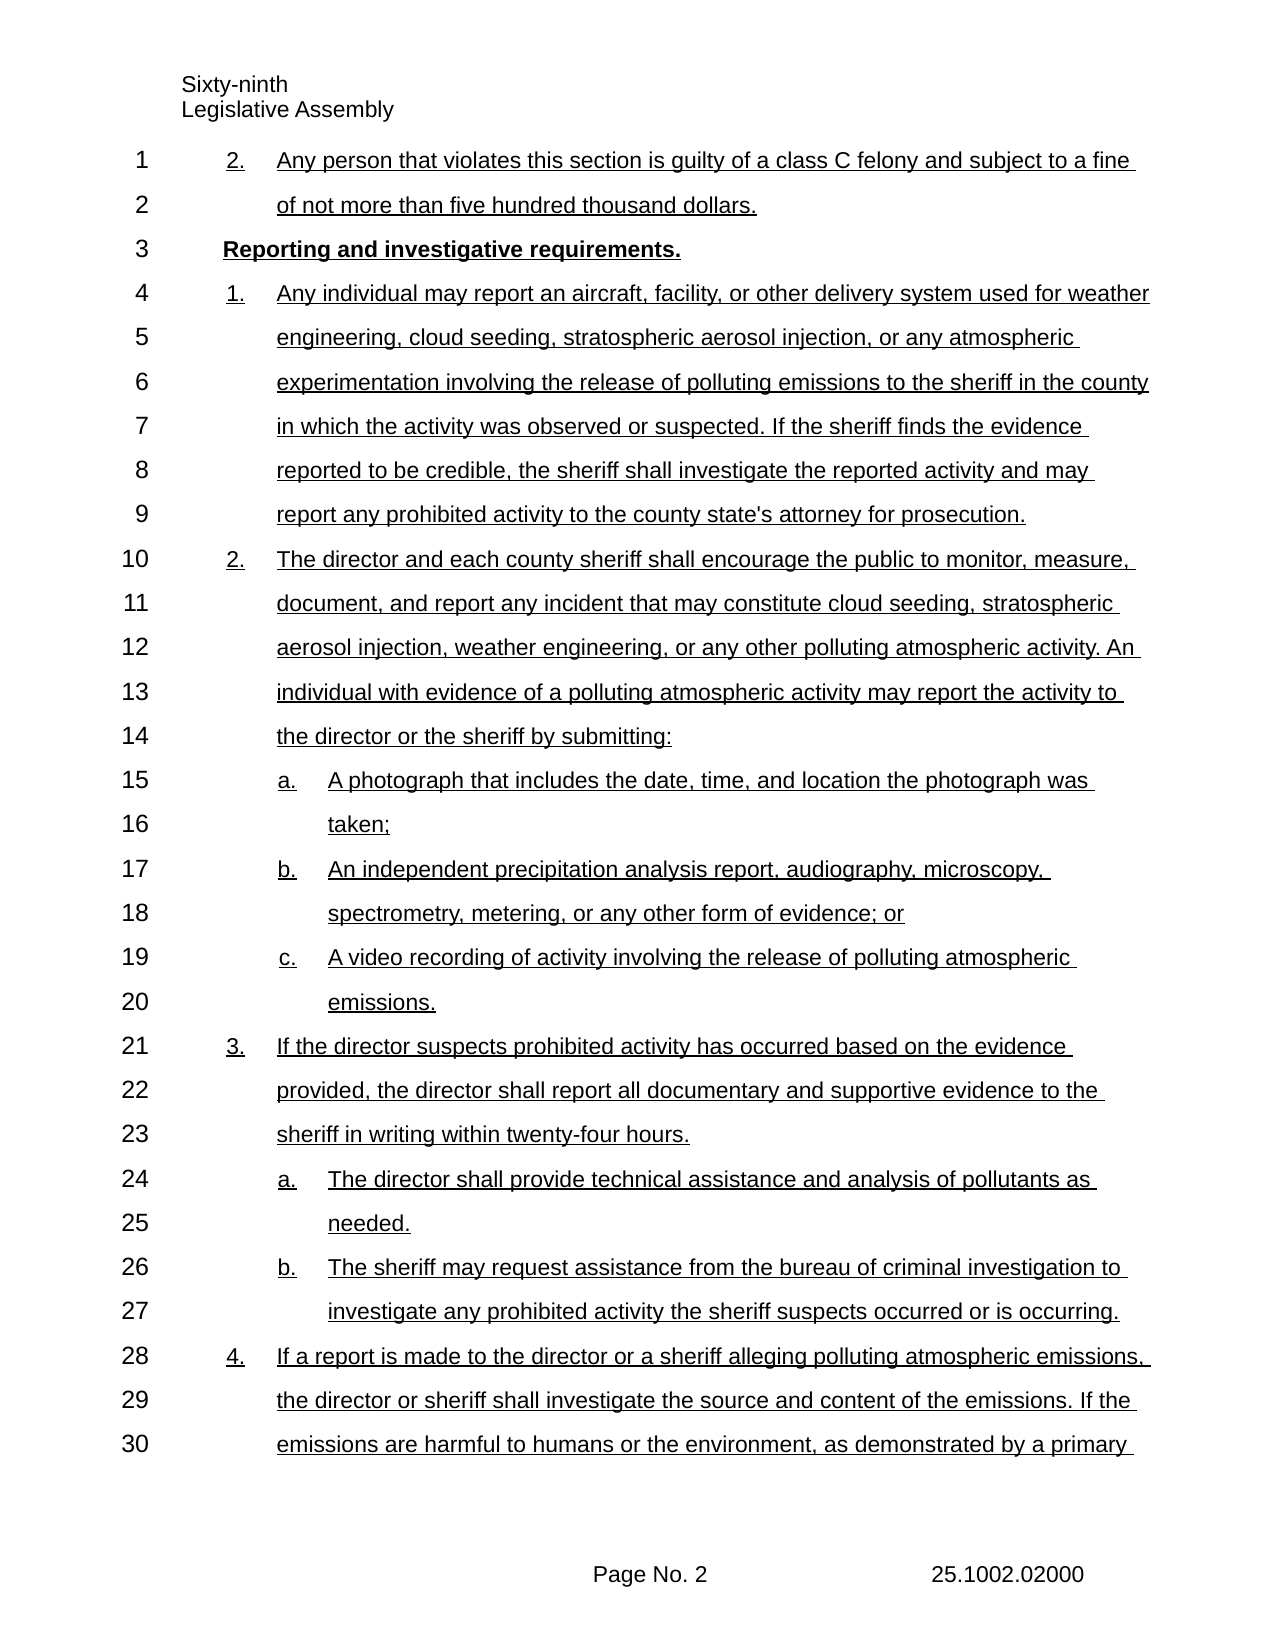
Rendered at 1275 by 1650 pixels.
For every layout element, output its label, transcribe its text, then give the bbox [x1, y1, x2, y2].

subtitle Reporting and investigative requirements. [181, 222, 1154, 266]
text a. The director shall provide technical assistance and analysis of pollutants as needed. [181, 1152, 1154, 1240]
text 2. The director and each county sheriff shall encourage the public to monitor, measure, document, and report any incident that may constitute cloud seeding, stratospheric aerosol injection, weather engineering, or any other polluting atmospheric activity. An individual with evidence of a polluting atmospheric activity may report the activity to the director or the sheriff by submitting: [181, 532, 1154, 753]
text a. A photograph that includes the date, time, and location the photograph was taken; [181, 753, 1154, 842]
text 1. Any individual may report an aircraft, facility, or other delivery system used for weather engineering, cloud seeding, stratospheric aerosol injection, or any atmospheric experimentation involving the release of polluting emissions to the sheriff in the county in which the activity was observed or suspected. If the sheriff finds the evidence reported to be credible, the sheriff shall investigate the reported activity and may report any prohibited activity to the county state's attorney for prosecution. [181, 266, 1154, 532]
text 3. If the director suspects prohibited activity has occurred based on the evidence provided, the director shall report all documentary and supportive evidence to the sheriff in writing within twenty-four hours. [181, 1019, 1154, 1152]
text 4. If a report is made to the director or a sheriff alleging polluting atmospheric emissions, the director or sheriff shall investigate the source and content of the emissions. If the emissions are harmful to humans or the environment, as demonstrated by a primary [181, 1329, 1154, 1461]
text b. An independent precipitation analysis report, audiography, microscopy, spectrometry, metering, or any other form of evidence; or [181, 842, 1154, 930]
text c. A video recording of activity involving the release of polluting atmospheric emissions. [181, 930, 1154, 1019]
text b. The sheriff may request assistance from the bureau of criminal investigation to investigate any prohibited activity the sheriff suspects occurred or is occurring. [181, 1240, 1154, 1329]
text 2. Any person that violates this section is guilty of a class C felony and subject to a fine of not more than five hundred thousand dollars. [181, 133, 1154, 222]
